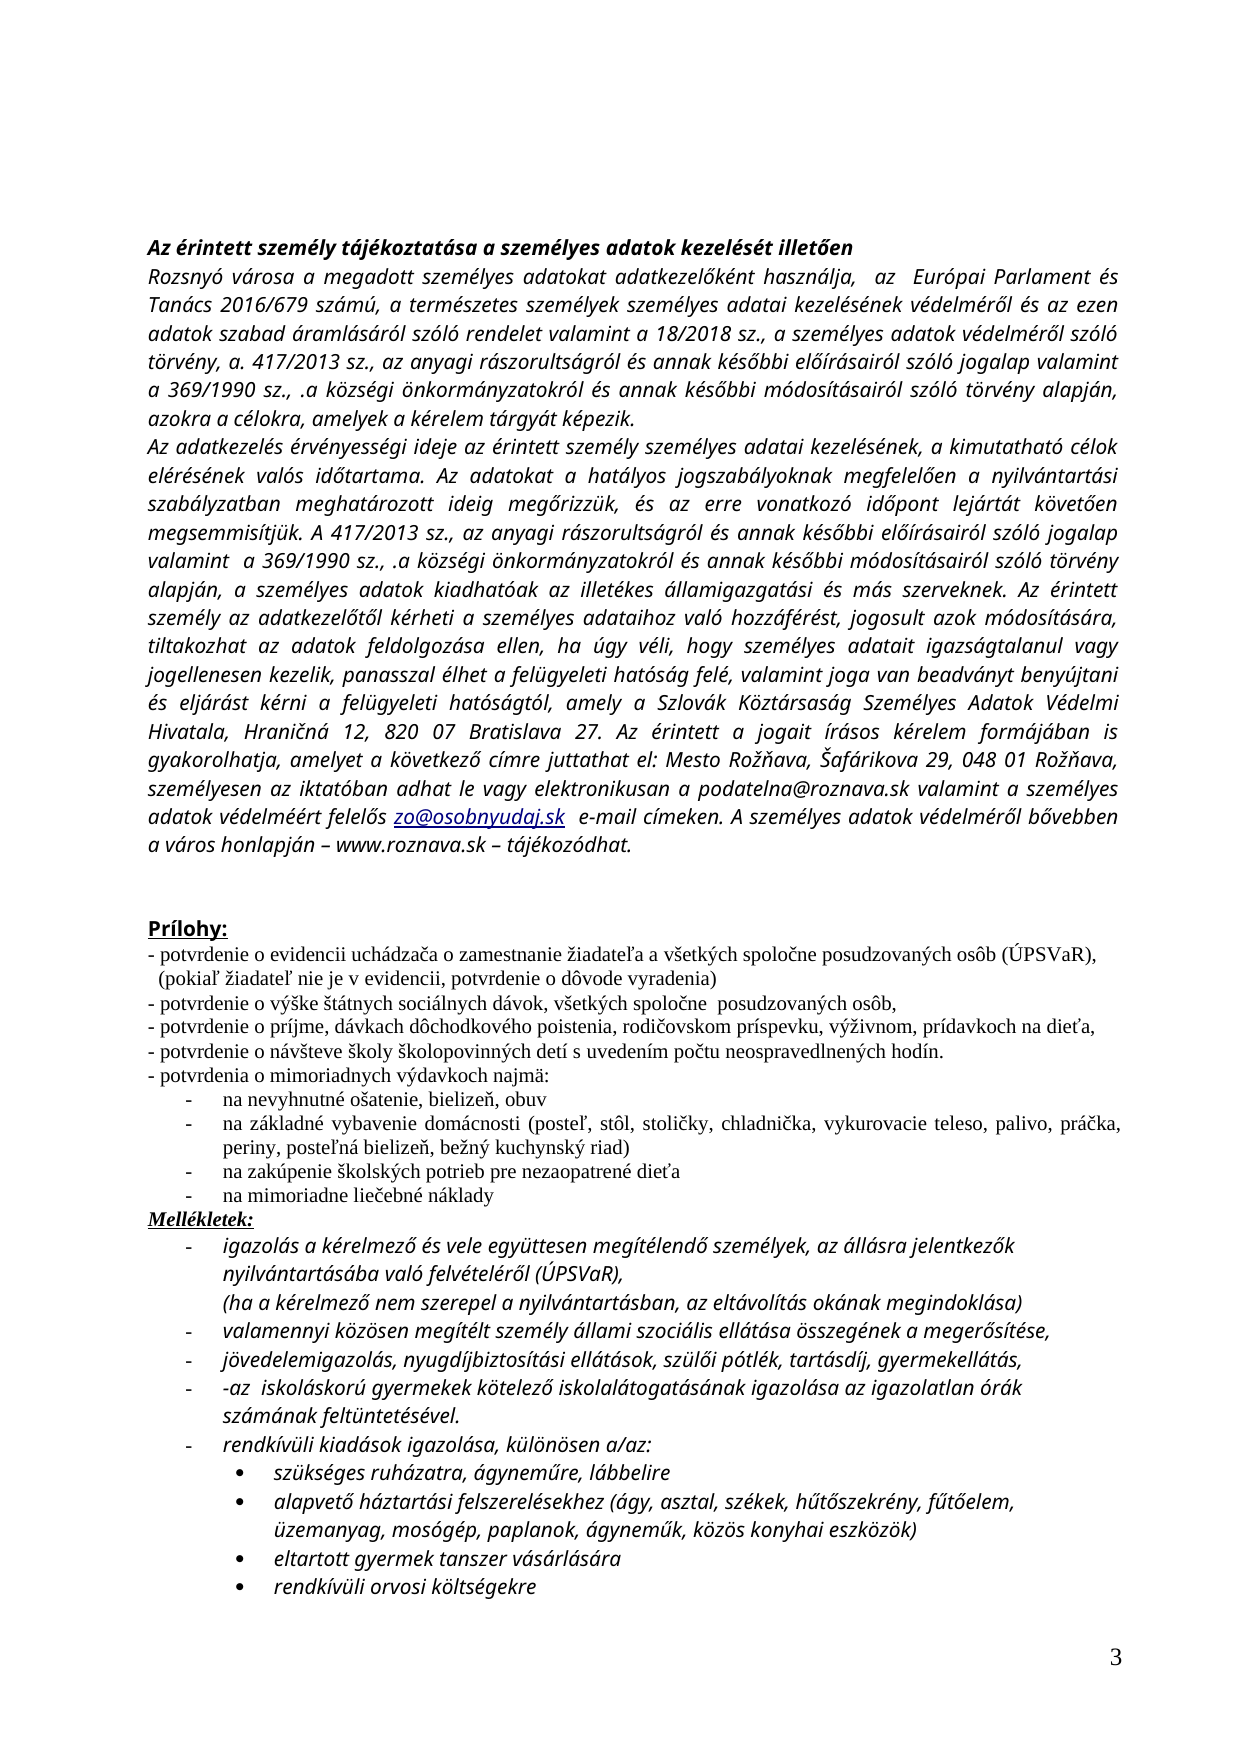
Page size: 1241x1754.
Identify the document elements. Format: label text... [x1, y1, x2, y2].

list rendkívüli kiadások igazolása, különösen a/az: [185, 1430, 1122, 1458]
list szükséges ruházatra, ágyneműre, lábbelire [236, 1458, 1122, 1487]
list igazolás a kérelmező és vele együttesen megítélendő személyek, az állásra jelentkezők nyilvántartásába való felvételéről (ÚPSVaR), [185, 1231, 1122, 1288]
list -az iskoláskorú gyermekek kötelező iskolalátogatásának igazolása az igazolatlan órák számának feltüntetésével. [185, 1373, 1122, 1430]
list na zakúpenie školských potrieb pre nezaopatrené dieťa [185, 1159, 1122, 1183]
text - potvrdenie o príjme, dávkach dôchodkového poistenia, rodičovskom príspevku, výživnom, prídavkoch na dieťa, [148, 1014, 1122, 1038]
text - potvrdenia o mimoriadnych výdavkoch najmä: [148, 1063, 1122, 1087]
text - potvrdenie o evidencii uchádzača o zamestnanie žiadateľa a všetkých spoločne posudzovaných osôb (ÚPSVaR), [148, 942, 1122, 966]
text (ha a kérelmező nem szerepel a nyilvántartásban, az eltávolítás okának megindoklása) [223, 1288, 1122, 1316]
text (pokiaľ žiadateľ nie je v evidencii, potvrdenie o dôvode vyradenia) [148, 966, 1122, 990]
text Mellékletek: [148, 1207, 1122, 1231]
list eltartott gyermek tanszer vásárlására [236, 1544, 1122, 1572]
text Rozsnyó városa a megadott személyes adatokat adatkezelőként használja, az Európai Parlament és Tanács 2016/679 számú, a természetes személyek személyes adatai kezelésének védelméről és az ezen adatok szabad áramlásáról szóló rendelet valamint a 18/2018 sz., a személyes adatok védelméről szóló törvény, a. 417/2013 sz., az anyagi rászorultságról és annak későbbi előírásairól szóló jogalap valamint a 369/1990 sz., .a községi önkormányzatokról és annak későbbi módosításairól szóló törvény alapján, azokra a célokra, amelyek a kérelem tárgyát képezik. [148, 262, 1122, 432]
list na nevyhnutné ošatenie, bielizeň, obuv [185, 1087, 1122, 1111]
list alapvető háztartási felszerelésekhez (ágy, asztal, székek, hűtőszekrény, fűtőelem, üzemanyag, mosógép, paplanok, ágyneműk, közös konyhai eszközök) [236, 1487, 1122, 1544]
text - potvrdenie o návšteve školy školopovinných detí s uvedením počtu neospravedlnených hodín. [148, 1038, 1122, 1063]
text - potvrdenie o výške štátnych sociálnych dávok, všetkých spoločne posudzovaných osôb, [148, 990, 1122, 1014]
list na základné vybavenie domácnosti (posteľ, stôl, stoličky, chladnička, vykurovacie teleso, palivo, práčka, periny, posteľná bielizeň, bežný kuchynský riad) [185, 1111, 1122, 1159]
list valamennyi közösen megítélt személy állami szociális ellátása összegének a megerősítése, [185, 1316, 1122, 1345]
list na mimoriadne liečebné náklady [185, 1183, 1122, 1207]
text Az érintett személy tájékoztatása a személyes adatok kezelését illetően [148, 206, 1122, 262]
text Az adatkezelés érvényességi ideje az érintett személy személyes adatai kezelésének, a kimutatható célok elérésének valós időtartama. Az adatokat a hatályos jogszabályoknak megfelelően a nyilvántartási szabályzatban meghatározott ideig megőrizzük, és az erre vonatkozó időpont lejártát követően megsemmisítjük. A 417/2013 sz., az anyagi rászorultságról és annak későbbi előírásairól szóló jogalap valamint a 369/1990 sz., .a községi önkormányzatokról és annak későbbi módosításairól szóló törvény alapján, a személyes adatok kiadhatóak az illetékes államigazgatási és más szerveknek. Az érintett személy az adatkezelőtől kérheti a személyes adataihoz való hozzáférést, jogosult azok módosítására, tiltakozhat az adatok feldolgozása ellen, ha úgy véli, hogy személyes adatait igazságtalanul vagy jogellenesen kezelik, panasszal élhet a felügyeleti hatóság felé, valamint joga van beadványt benyújtani és eljárást kérni a felügyeleti hatóságtól, amely a Szlovák Köztársaság Személyes Adatok Védelmi Hivatala, Hraničná 12, 820 07 Bratislava 27. Az érintett a jogait írásos kérelem formájában is gyakorolhatja, amelyet a következő címre juttathat el: Mesto Rožňava, Šafárikova 29, 048 01 Rožňava, személyesen az iktatóban adhat le vagy elektronikusan a podatelna@roznava.sk valamint a személyes adatok védelméért felelős zo@osobnyudaj.sk e-mail címeken. A személyes adatok védelméről bővebben a város honlapján – www.roznava.sk – tájékozódhat. [148, 432, 1122, 859]
text Prílohy: [148, 914, 1122, 942]
list jövedelemigazolás, nyugdíjbiztosítási ellátások, szülői pótlék, tartásdíj, gyermekellátás, [185, 1345, 1122, 1373]
list rendkívüli orvosi költségekre [236, 1572, 1122, 1601]
